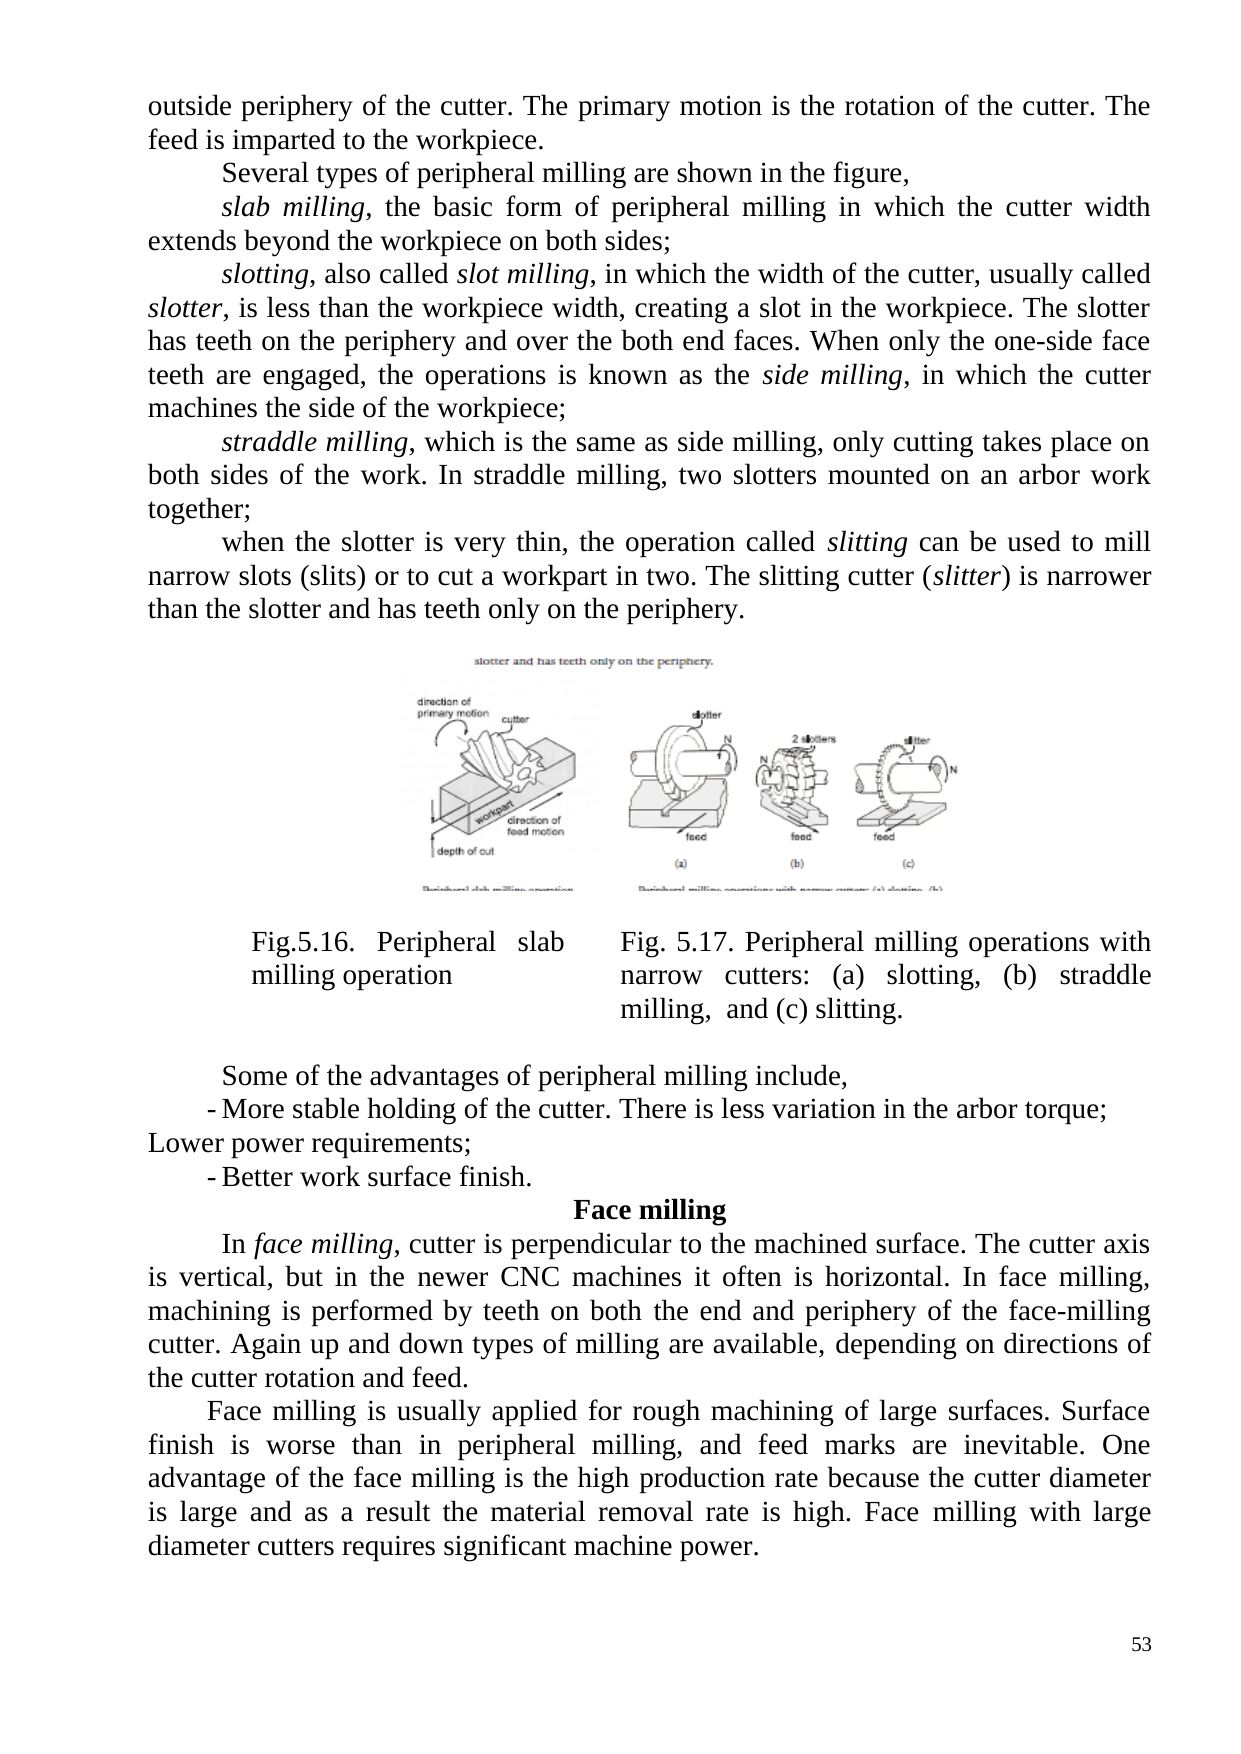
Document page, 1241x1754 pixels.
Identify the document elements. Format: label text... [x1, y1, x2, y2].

text Some of the advantages of peripheral milling include, [148, 1058, 1152, 1092]
list More stable holding of the cutter. There is less variation in the arbor torque; [207, 1092, 1152, 1125]
text Several types of peripheral milling are shown in the figure, [148, 156, 1152, 189]
picture [380, 658, 1001, 891]
text slab milling, the basic form of peripheral milling in which the cutter width extends beyond the workpiece on both sides; [148, 189, 1152, 256]
text Lower power requirements; [148, 1125, 1152, 1159]
table_header Fig.5.16. Peripheral slab milling operation [136, 924, 576, 1024]
table_header Fig. 5.17. Peripheral milling operations with narrow cutters: (a) slotting, (b) straddle milling, and (c) slitting. [576, 924, 1163, 1024]
text when the slotter is very thin, the operation called slitting can be used to mill narrow slots (slits) or to cut a workpart in two. The slitting cutter (slitter) is narrower than the slotter and has teeth only on the periphery. [148, 524, 1152, 625]
text outside periphery of the cutter. The primary motion is the rotation of the cutter. The feed is imparted to the workpiece. [148, 88, 1152, 156]
text slotting, also called slot milling, in which the width of the cutter, usually called slotter, is less than the workpiece width, creating a slot in the workpiece. The slotter has teeth on the periphery and over the both end faces. When only the one-side face teeth are engaged, the operations is known as the side milling, in which the cutter machines the side of the workpiece; [148, 256, 1152, 424]
text Face milling [148, 1192, 1152, 1226]
text straddle milling, which is the same as side milling, only cutting takes place on both sides of the work. In straddle milling, two slotters mounted on an arbor work together; [148, 424, 1152, 524]
text Face milling is usually applied for rough machining of large surfaces. Surface finish is worse than in peripheral milling, and feed marks are inevitable. One advantage of the face milling is the high production rate because the cutter diameter is large and as a result the material removal rate is high. Face milling with large diameter cutters requires significant machine power. [148, 1393, 1152, 1561]
list Better work surface finish. [207, 1159, 1152, 1192]
text In face milling, cutter is perpendicular to the machined surface. The cutter axis is vertical, but in the newer CNC machines it often is horizontal. In face milling, machining is performed by teeth on both the end and periphery of the face-milling cutter. Again up and down types of milling are available, depending on directions of the cutter rotation and feed. [148, 1226, 1152, 1393]
